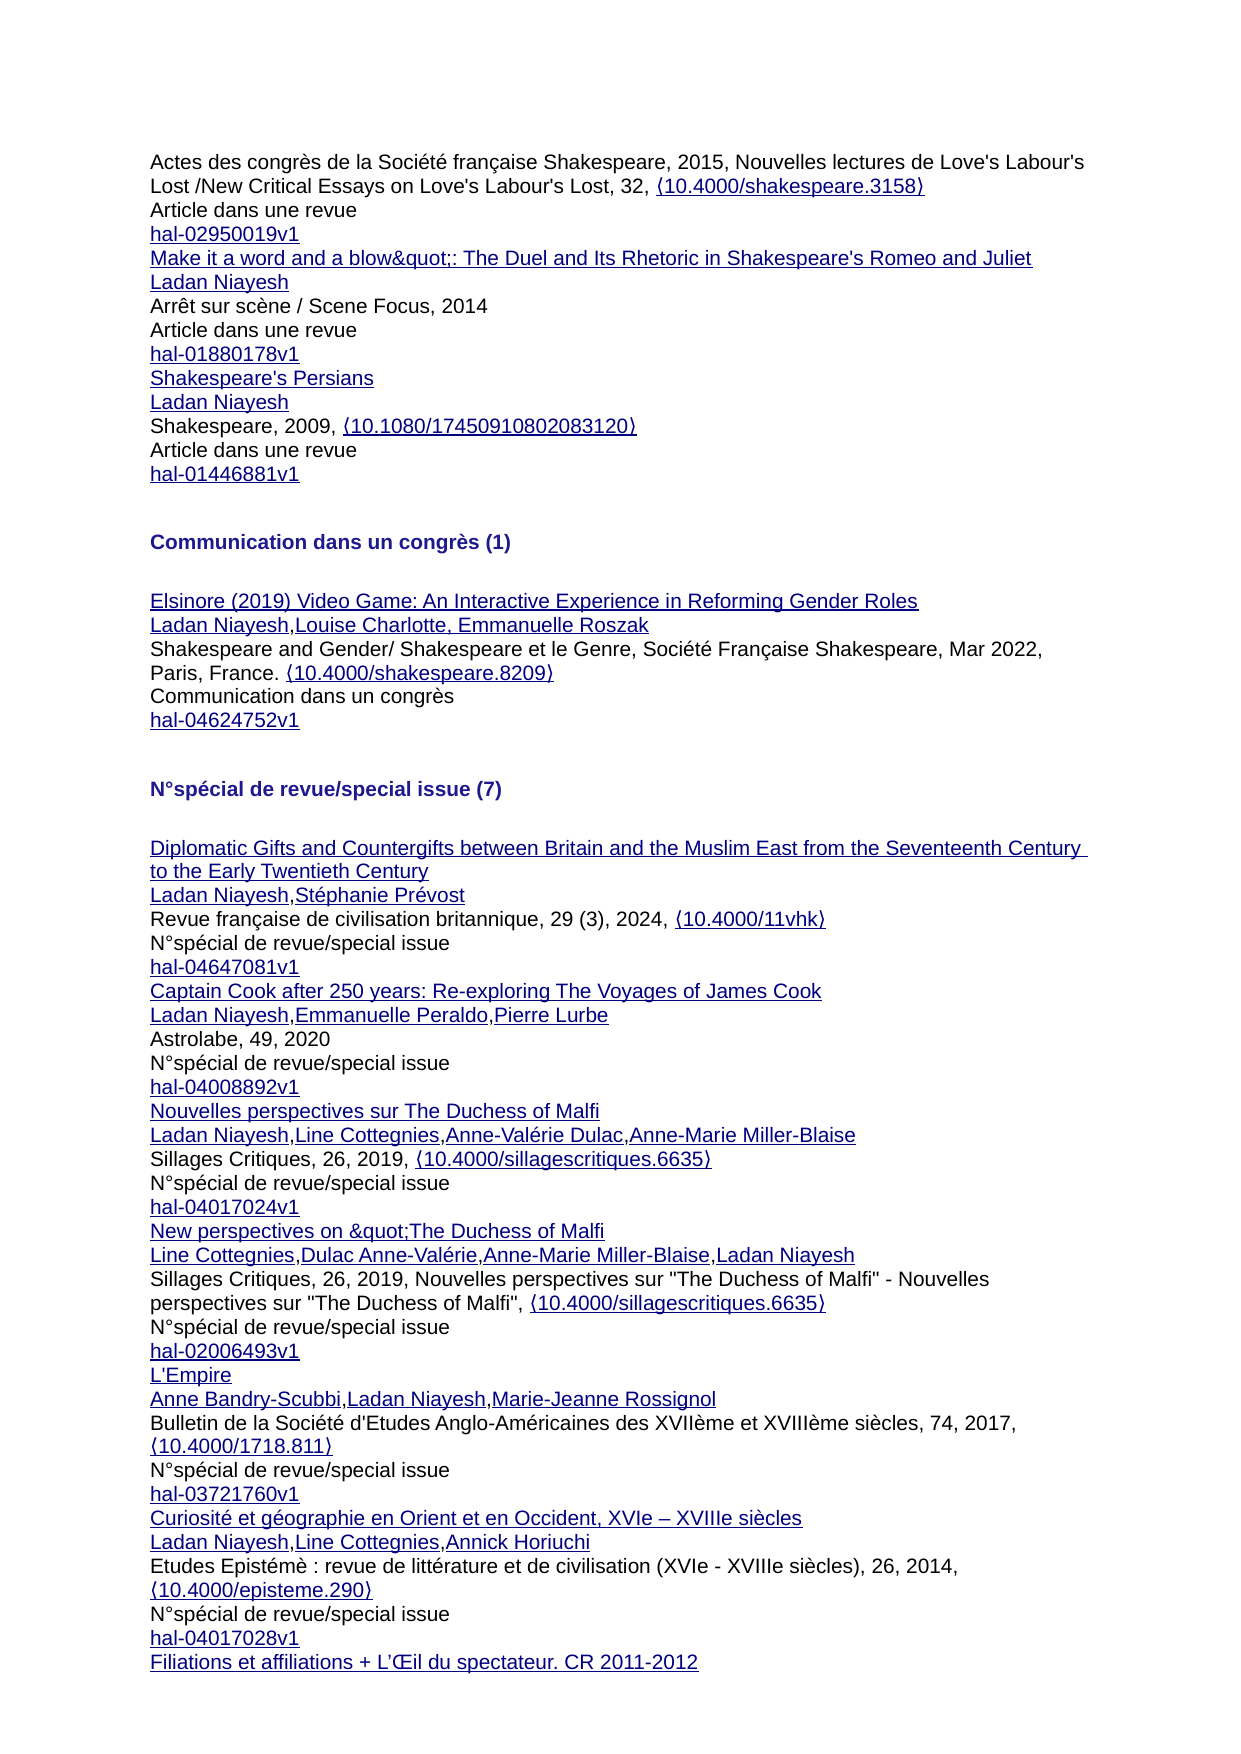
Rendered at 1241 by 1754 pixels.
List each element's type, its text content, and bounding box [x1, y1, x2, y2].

subtitle Communication dans un congrès (1) [150, 530, 1090, 554]
table_header Diplomatic Gifts and Countergifts between Britain and the Muslim East from the Seventeenth Century to the Early Twentieth Century Ladan Niayesh,Stéphanie Prévost Revue française de civilisation britannique, 29 (3), 2024, ⟨10.4000/11vhk⟩ N°spécial de revue/special issue hal-04647081v1 [150, 835, 1090, 979]
table_cell L'Empire Anne Bandry-Scubbi,Ladan Niayesh,Marie-Jeanne Rossignol Bulletin de la Société d'Etudes Anglo-Américaines des XVIIème et XVIIIème siècles, 74, 2017, ⟨10.4000/1718.811⟩ N°spécial de revue/special issue hal-03721760v1 [150, 1363, 1090, 1506]
table_cell Captain Cook after 250 years: Re-exploring The Voyages of James Cook Ladan Niayesh,Emmanuelle Peraldo,Pierre Lurbe Astrolabe, 49, 2020 N°spécial de revue/special issue hal-04008892v1 [150, 979, 1090, 1099]
table_cell Make it a word and a blow&quot;: The Duel and Its Rhetoric in Shakespeare's Romeo and Juliet Ladan Niayesh Arrêt sur scène / Scene Focus, 2014 Article dans une revue hal-01880178v1 [150, 246, 1090, 366]
table_cell Curiosité et géographie en Orient et en Occident, XVIe – XVIIIe siècles Ladan Niayesh,Line Cottegnies,Annick Horiuchi Etudes Epistémè : revue de littérature et de civilisation (XVIe - XVIIIe siècles), 26, 2014, ⟨10.4000/episteme.290⟩ N°spécial de revue/special issue hal-04017028v1 [150, 1506, 1090, 1650]
table_header Elsinore (2019) Video Game: An Interactive Experience in Reforming Gender Roles Ladan Niayesh,Louise Charlotte, Emmanuelle Roszak Shakespeare and Gender/ Shakespeare et le Genre, Société Française Shakespeare, Mar 2022, Paris, France. ⟨10.4000/shakespeare.8209⟩ Communication dans un congrès hal-04624752v1 [150, 589, 1090, 732]
table_cell Nouvelles perspectives sur The Duchess of Malfi Ladan Niayesh,Line Cottegnies,Anne-Valérie Dulac,Anne-Marie Miller-Blaise Sillages Critiques, 26, 2019, ⟨10.4000/sillagescritiques.6635⟩ N°spécial de revue/special issue hal-04017024v1 [150, 1099, 1090, 1219]
subtitle N°spécial de revue/special issue (7) [150, 777, 1090, 801]
table_cell Actes des congrès de la Société française Shakespeare, 2015, Nouvelles lectures de Love's Labour's Lost /New Critical Essays on Love's Labour's Lost, 32, ⟨10.4000/shakespeare.3158⟩ Article dans une revue hal-02950019v1 [150, 150, 1090, 246]
table_cell New perspectives on &quot;The Duchess of Malfi Line Cottegnies,Dulac Anne-Valérie,Anne-Marie Miller-Blaise,Ladan Niayesh Sillages Critiques, 26, 2019, Nouvelles perspectives sur "The Duchess of Malfi" - Nouvelles perspectives sur "The Duchess of Malfi", ⟨10.4000/sillagescritiques.6635⟩ N°spécial de revue/special issue hal-02006493v1 [150, 1219, 1090, 1362]
table_cell Shakespeare's Persians Ladan Niayesh Shakespeare, 2009, ⟨10.1080/17450910802083120⟩ Article dans une revue hal-01446881v1 [150, 366, 1090, 485]
table_cell Filiations et affiliations + L’Œil du spectateur. CR 2011-2012 [150, 1650, 1090, 1674]
